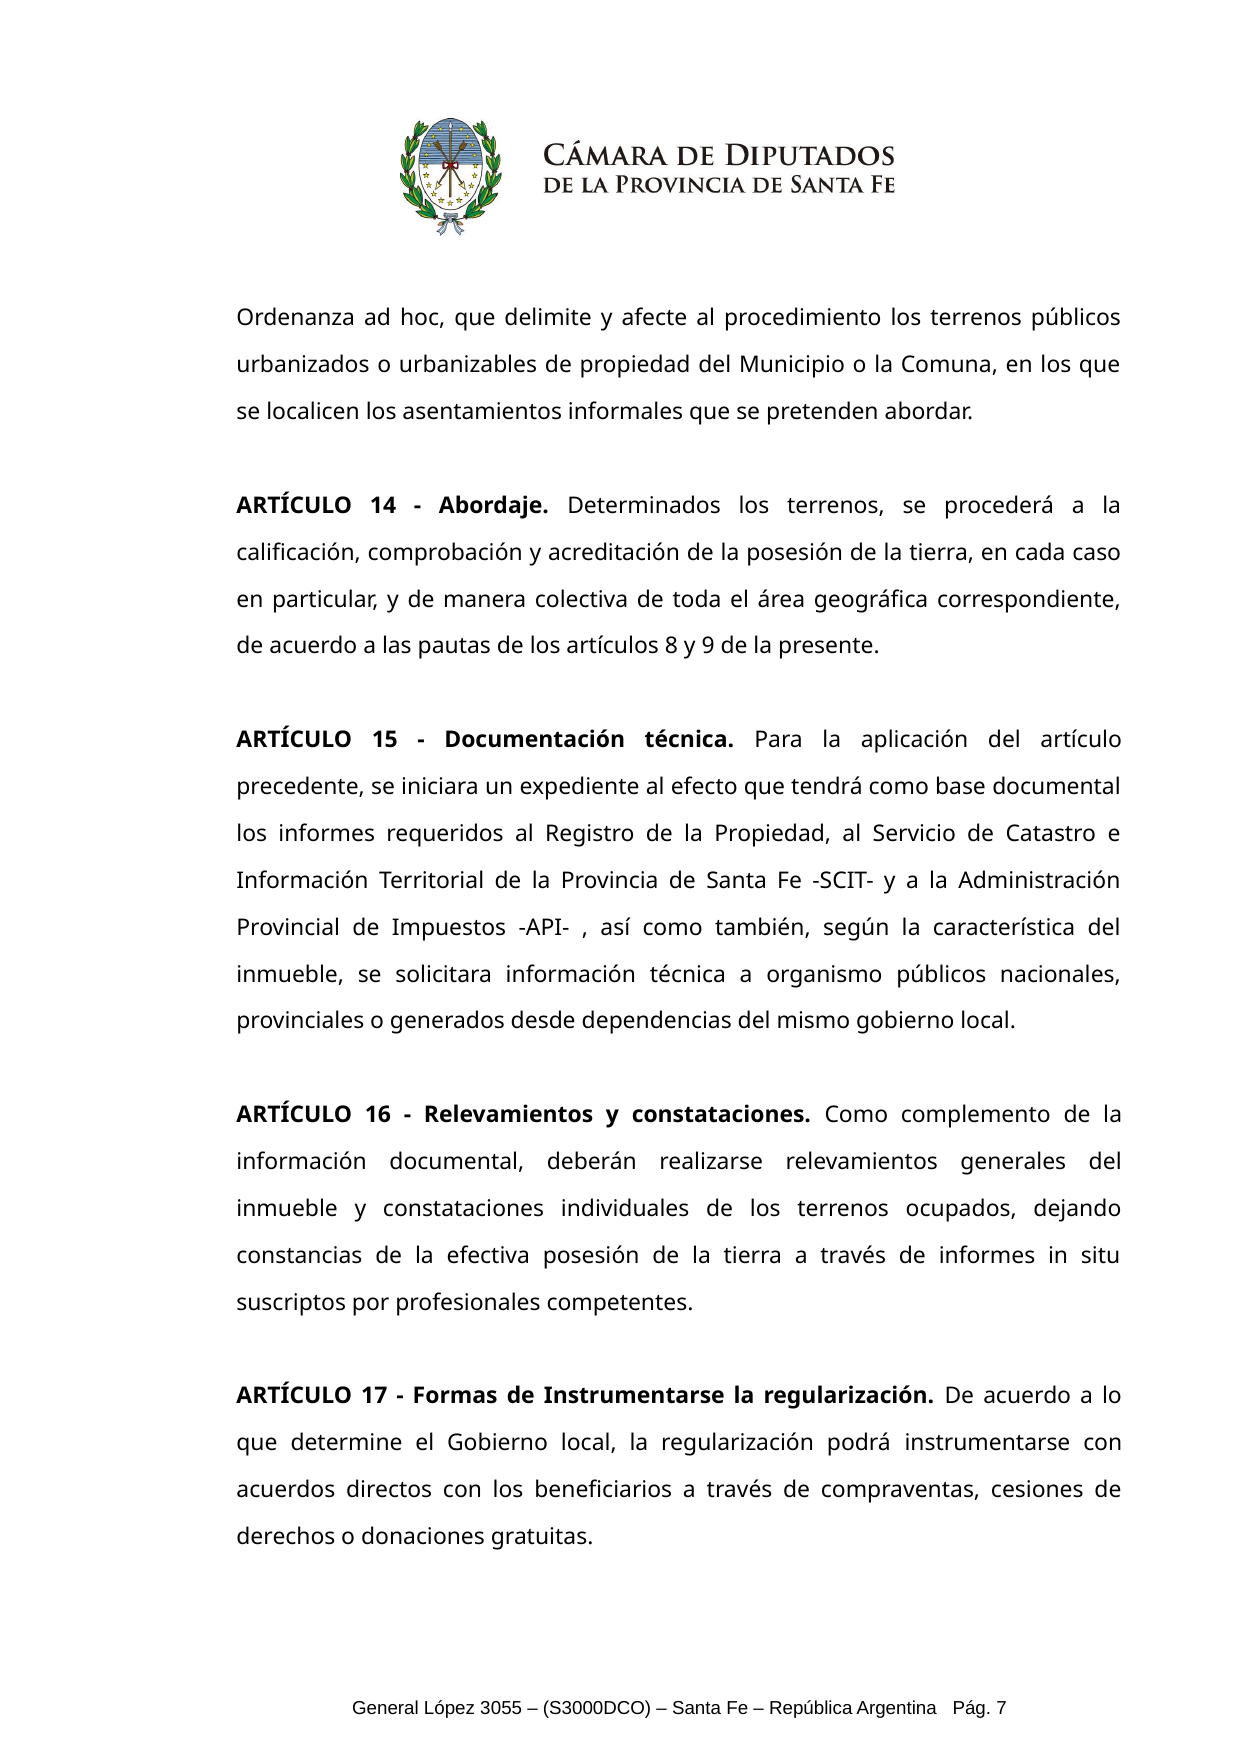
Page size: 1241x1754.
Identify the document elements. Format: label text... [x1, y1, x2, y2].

text ARTÍCULO 14 - Abordaje. Determinados los terrenos, se procederá a la calificación, comprobación y acreditación de la posesión de la tierra, en cada caso en particular, y de manera colectiva de toda el área geográfica correspondiente, de acuerdo a las pautas de los artículos 8 y 9 de la presente. [236, 489, 1122, 661]
picture [400, 118, 895, 240]
text ARTÍCULO 17 - Formas de Instrumentarse la regularización. De acuerdo a lo que determine el Gobierno local, la regularización podrá instrumentarse con acuerdos directos con los beneficiarios a través de compraventas, cesiones de derechos o donaciones gratuitas. [236, 1379, 1122, 1551]
text ARTÍCULO 16 - Relevamientos y constataciones. Como complemento de la información documental, deberán realizarse relevamientos generales del inmueble y constataciones individuales de los terrenos ocupados, dejando constancias de la efectiva posesión de la tierra a través de informes in situ suscriptos por profesionales competentes. [236, 1098, 1122, 1317]
text Ordenanza ad hoc, que delimite y afecte al procedimiento los terrenos públicos urbanizados o urbanizables de propiedad del Municipio o la Comuna, en los que se localicen los asentamientos informales que se pretenden abordar. [236, 301, 1122, 426]
text ARTÍCULO 15 - Documentación técnica. Para la aplicación del artículo precedente, se iniciara un expediente al efecto que tendrá como base documental los informes requeridos al Registro de la Propiedad, al Servicio de Catastro e Información Territorial de la Provincia de Santa Fe -SCIT- y a la Administración Provincial de Impuestos -API- , así como también, según la característica del inmueble, se solicitara información técnica a organismo públicos nacionales, provinciales o generados desde dependencias del mismo gobierno local. [236, 723, 1122, 1036]
